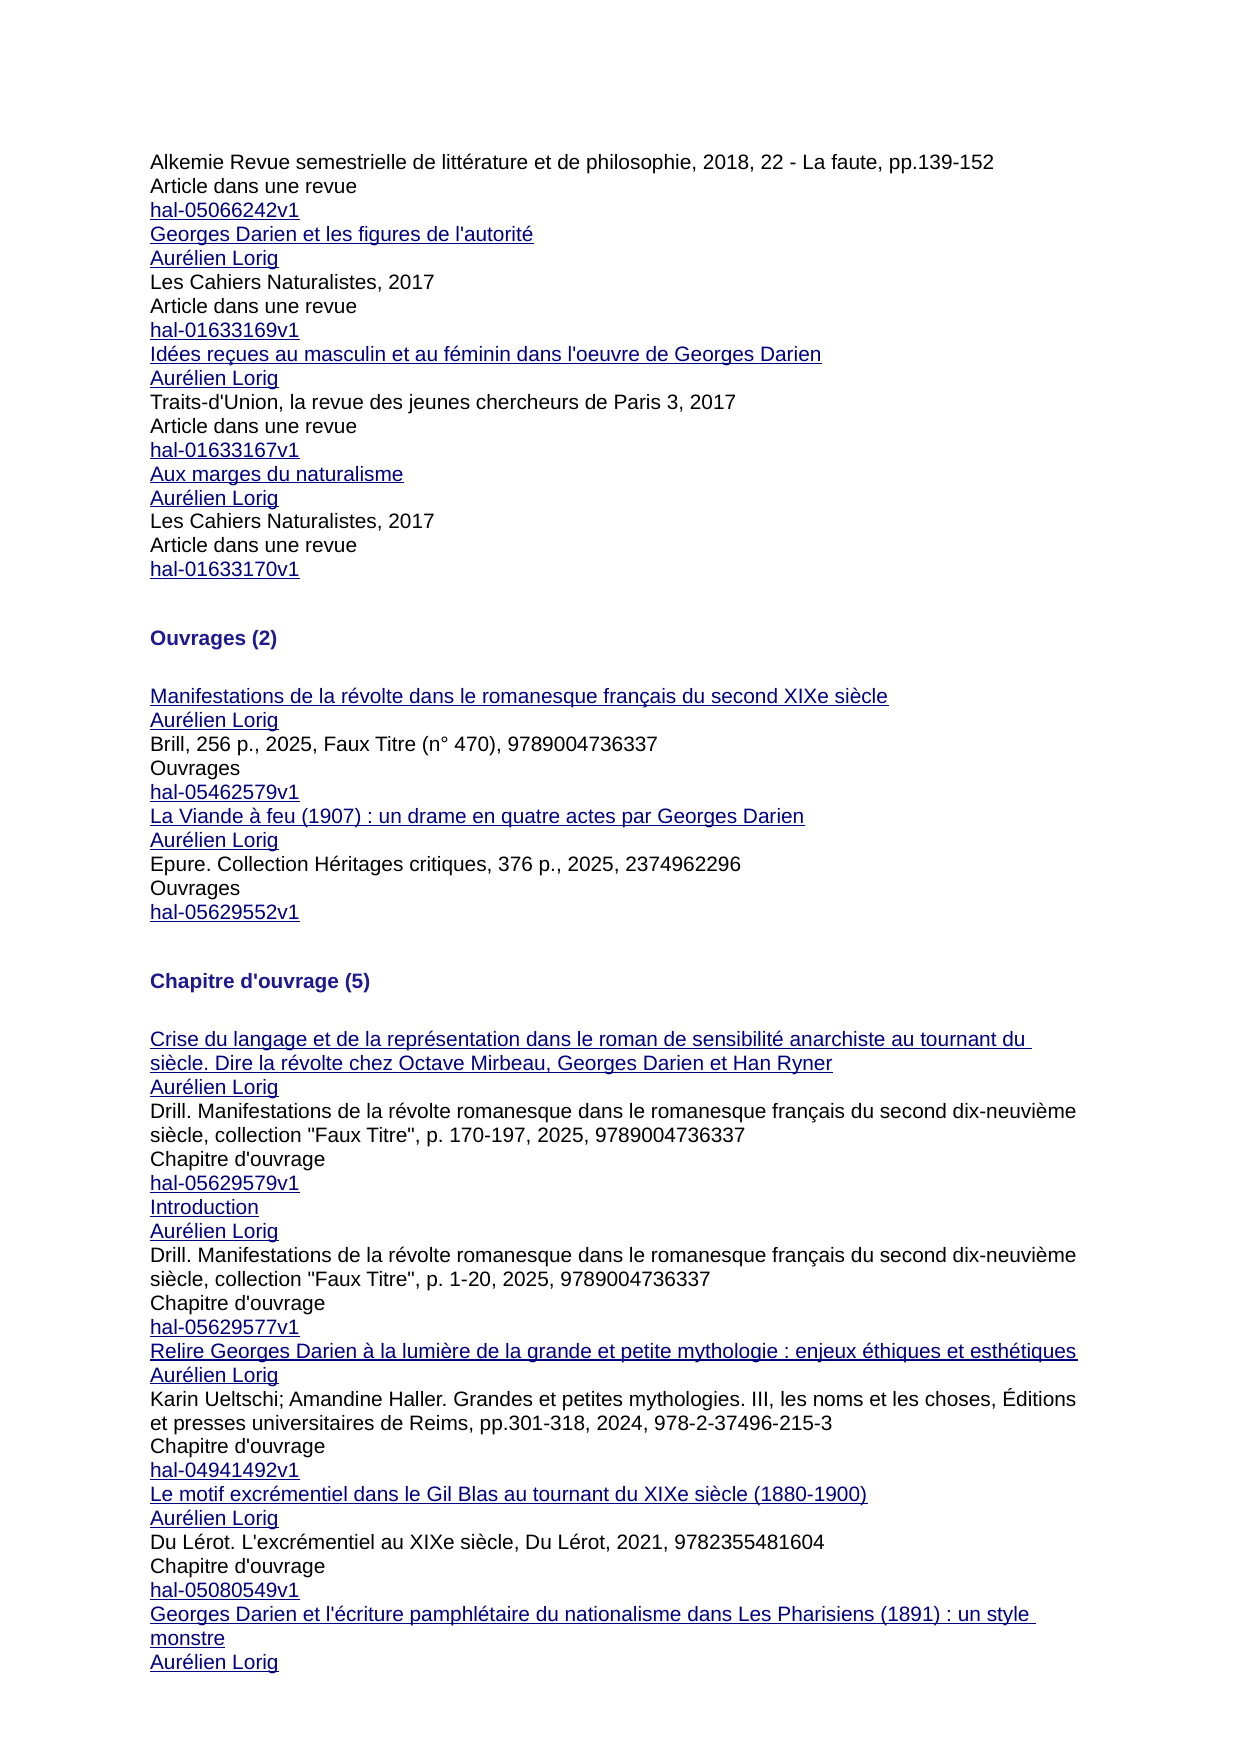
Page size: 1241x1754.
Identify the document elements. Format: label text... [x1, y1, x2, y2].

table_cell Le motif excrémentiel dans le Gil Blas au tournant du XIXe siècle (1880-1900) Aurélien Lorig Du Lérot. L'excrémentiel au XIXe siècle, Du Lérot, 2021, 9782355481604 Chapitre d'ouvrage hal-05080549v1 [150, 1482, 1090, 1602]
table_cell Georges Darien et l'écriture pamphlétaire du nationalisme dans Les Pharisiens (1891) : un style monstre Aurélien Lorig [150, 1602, 1090, 1674]
table_header Manifestations de la révolte dans le romanesque français du second XIXe siècle Aurélien Lorig Brill, 256 p., 2025, Faux Titre (n° 470), 9789004736337 Ouvrages hal-05462579v1 [150, 684, 1090, 804]
table_cell Georges Darien et les figures de l'autorité Aurélien Lorig Les Cahiers Naturalistes, 2017 Article dans une revue hal-01633169v1 [150, 222, 1090, 342]
table_cell Idées reçues au masculin et au féminin dans l'oeuvre de Georges Darien Aurélien Lorig Traits-d'Union, la revue des jeunes chercheurs de Paris 3, 2017 Article dans une revue hal-01633167v1 [150, 342, 1090, 461]
table_cell Aux marges du naturalisme Aurélien Lorig Les Cahiers Naturalistes, 2017 Article dans une revue hal-01633170v1 [150, 461, 1090, 581]
table_cell Alkemie Revue semestrielle de littérature et de philosophie, 2018, 22 - La faute, pp.139-152 Article dans une revue hal-05066242v1 [150, 150, 1090, 222]
subtitle Ouvrages (2) [150, 626, 1090, 650]
table_cell Introduction Aurélien Lorig Drill. Manifestations de la révolte romanesque dans le romanesque français du second dix-neuvième siècle, collection "Faux Titre", p. 1-20, 2025, 9789004736337 Chapitre d'ouvrage hal-05629577v1 [150, 1195, 1090, 1338]
table_cell Relire Georges Darien à la lumière de la grande et petite mythologie : enjeux éthiques et esthétiques Aurélien Lorig Karin Ueltschi; Amandine Haller. Grandes et petites mythologies. III, les noms et les choses, Éditions et presses universitaires de Reims, pp.301-318, 2024, 978-2-37496-215-3 Chapitre d'ouvrage hal-04941492v1 [150, 1339, 1090, 1482]
table_header Crise du langage et de la représentation dans le roman de sensibilité anarchiste au tournant du siècle. Dire la révolte chez Octave Mirbeau, Georges Darien et Han Ryner Aurélien Lorig Drill. Manifestations de la révolte romanesque dans le romanesque français du second dix-neuvième siècle, collection "Faux Titre", p. 170-197, 2025, 9789004736337 Chapitre d'ouvrage hal-05629579v1 [150, 1027, 1090, 1195]
subtitle Chapitre d'ouvrage (5) [150, 969, 1090, 993]
table_cell La Viande à feu (1907) : un drame en quatre actes par Georges Darien Aurélien Lorig Epure. Collection Héritages critiques, 376 p., 2025, 2374962296 Ouvrages hal-05629552v1 [150, 804, 1090, 924]
